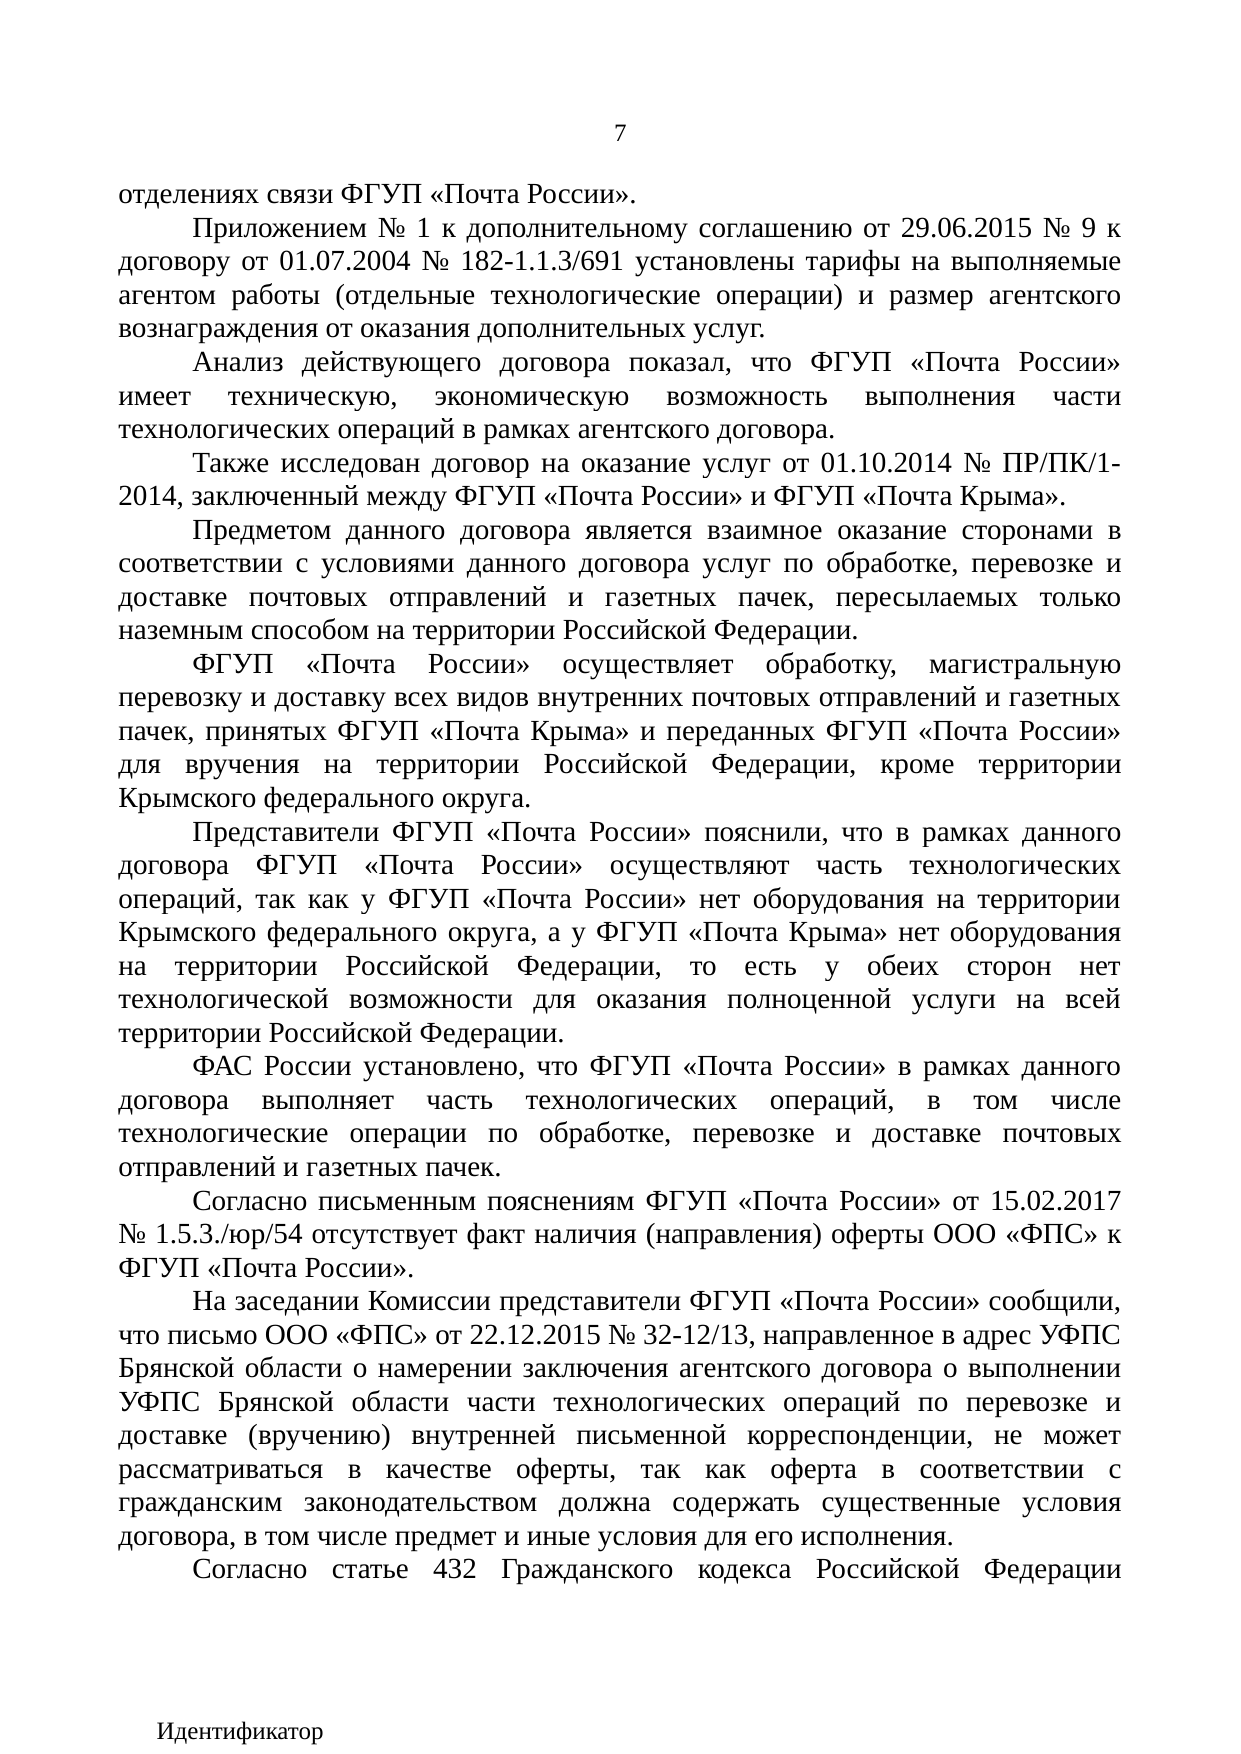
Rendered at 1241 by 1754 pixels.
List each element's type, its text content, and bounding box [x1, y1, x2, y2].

text отделениях связи ФГУП «Почта России». [118, 176, 1122, 210]
text Предметом данного договора является взаимное оказание сторонами в соответствии с условиями данного договора услуг по обработке, перевозке и доставке почтовых отправлений и газетных пачек, пересылаемых только наземным способом на территории Российской Федерации. [118, 512, 1122, 646]
text Также исследован договор на оказание услуг от 01.10.2014 № ПР/ПК/1-2014, заключенный между ФГУП «Почта России» и ФГУП «Почта Крыма». [118, 445, 1122, 512]
text ФГУП «Почта России» осуществляет обработку, магистральную перевозку и доставку всех видов внутренних почтовых отправлений и газетных пачек, принятых ФГУП «Почта Крыма» и переданных ФГУП «Почта России» для вручения на территории Российской Федерации, кроме территории Крымского федерального округа. [118, 646, 1122, 814]
text Представители ФГУП «Почта России» пояснили, что в рамках данного договора ФГУП «Почта России» осуществляют часть технологических операций, так как у ФГУП «Почта России» нет оборудования на территории Крымского федерального округа, а у ФГУП «Почта Крыма» нет оборудования на территории Российской Федерации, то есть у обеих сторон нет технологической возможности для оказания полноценной услуги на всей территории Российской Федерации. [118, 814, 1122, 1048]
text Анализ действующего договора показал, что ФГУП «Почта России» имеет техническую, экономическую возможность выполнения части технологических операций в рамках агентского договора. [118, 344, 1122, 445]
text Согласно статье 432 Гражданского кодекса Российской Федерации [118, 1552, 1122, 1585]
text Согласно письменным пояснениям ФГУП «Почта России» от 15.02.2017 № 1.5.3./юр/54 отсутствует факт наличия (направления) оферты ООО «ФПС» к ФГУП «Почта России». [118, 1183, 1122, 1283]
text На заседании Комиссии представители ФГУП «Почта России» сообщили, что письмо ООО «ФПС» от 22.12.2015 № 32-12/13, направленное в адрес УФПС Брянской области о намерении заключения агентского договора о выполнении УФПС Брянской области части технологических операций по перевозке и доставке (вручению) внутренней письменной корреспонденции, не может рассматриваться в качестве оферты, так как оферта в соответствии с гражданским законодательством должна содержать существенные условия договора, в том числе предмет и иные условия для его исполнения. [118, 1283, 1122, 1552]
text Приложением № 1 к дополнительному соглашению от 29.06.2015 № 9 к договору от 01.07.2004 № 182-1.1.3/691 установлены тарифы на выполняемые агентом работы (отдельные технологические операции) и размер агентского вознаграждения от оказания дополнительных услуг. [118, 210, 1122, 344]
text ФАС России установлено, что ФГУП «Почта России» в рамках данного договора выполняет часть технологических операций, в том числе технологические операции по обработке, перевозке и доставке почтовых отправлений и газетных пачек. [118, 1048, 1122, 1183]
